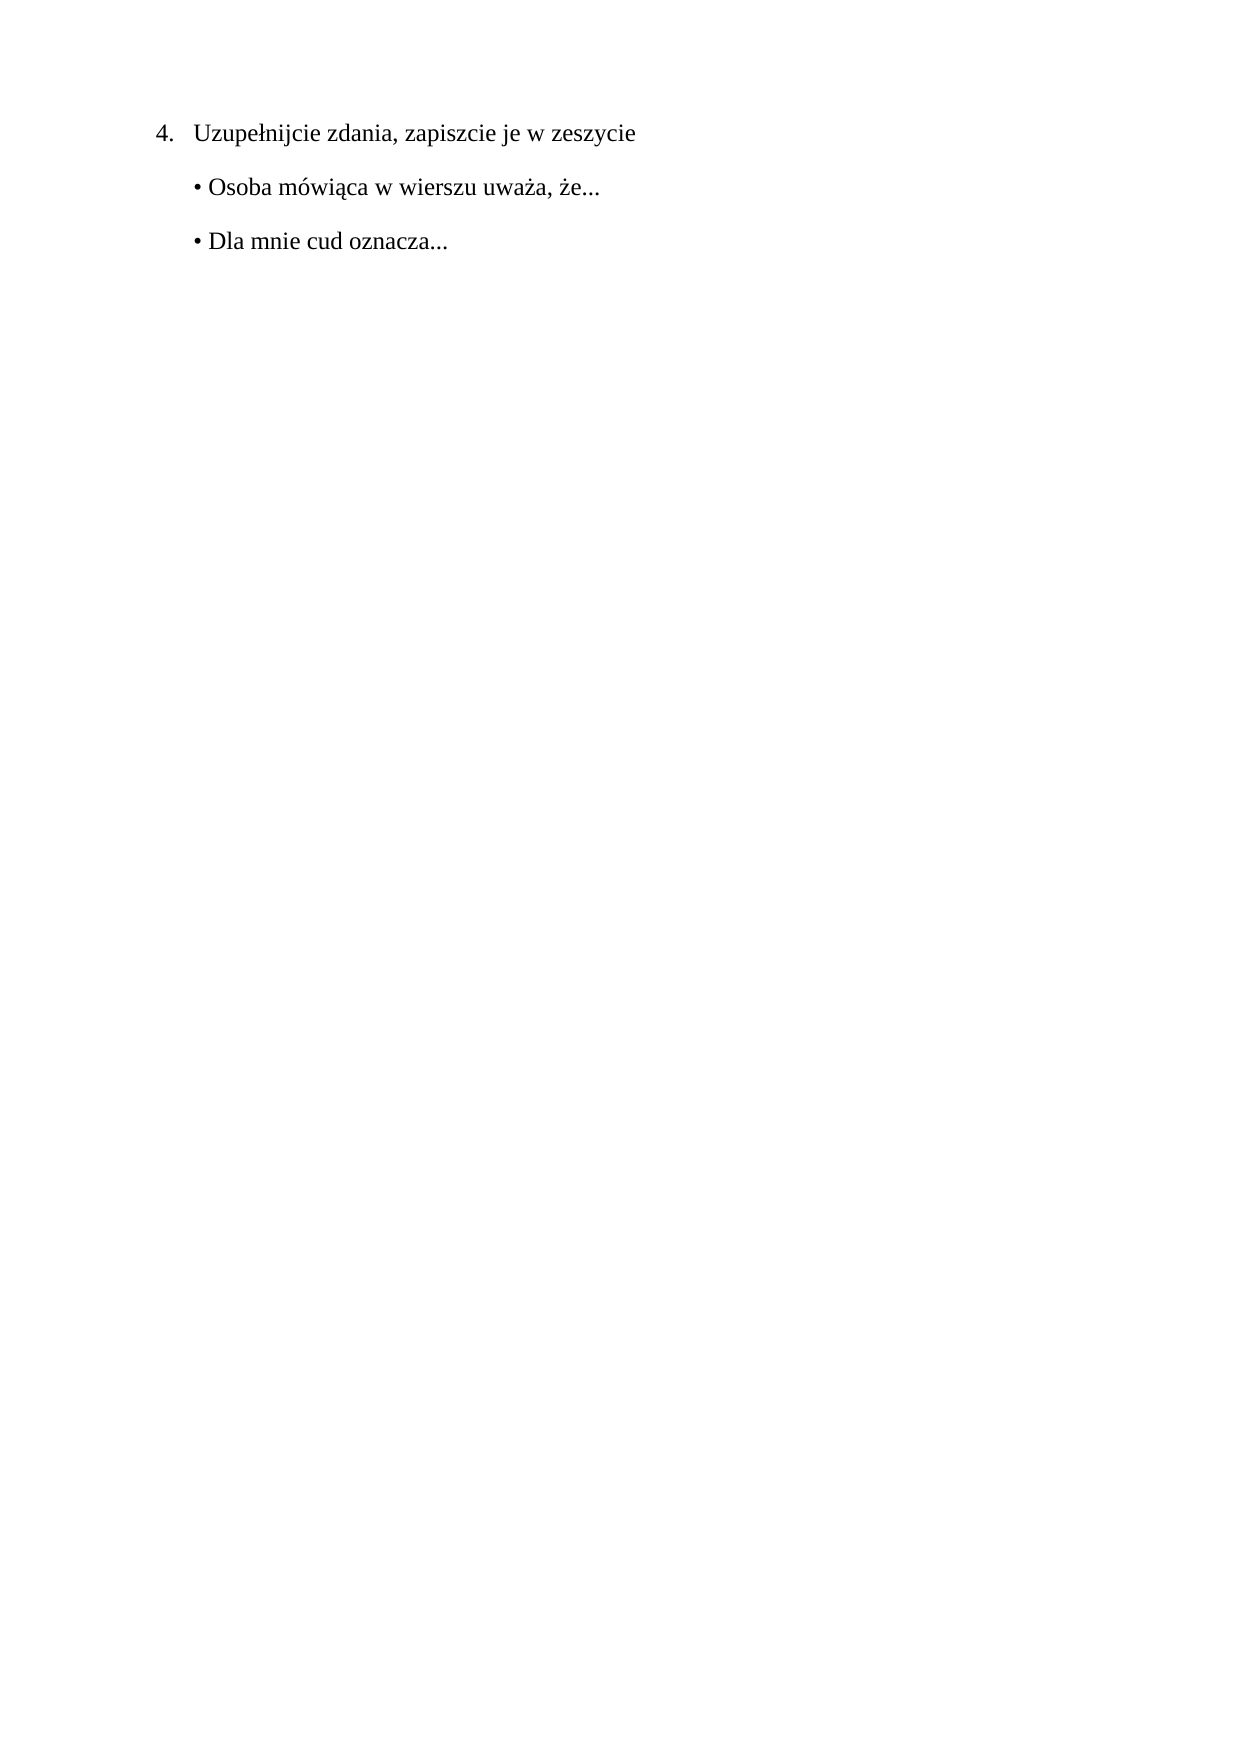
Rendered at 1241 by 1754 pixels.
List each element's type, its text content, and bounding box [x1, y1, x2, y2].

list Uzupełnijcie zdania, zapiszcie je w zeszycie [156, 118, 1122, 147]
list • Dla mnie cud oznacza... [156, 226, 1122, 254]
list • Osoba mówiąca w wierszu uważa, że... [156, 172, 1122, 201]
